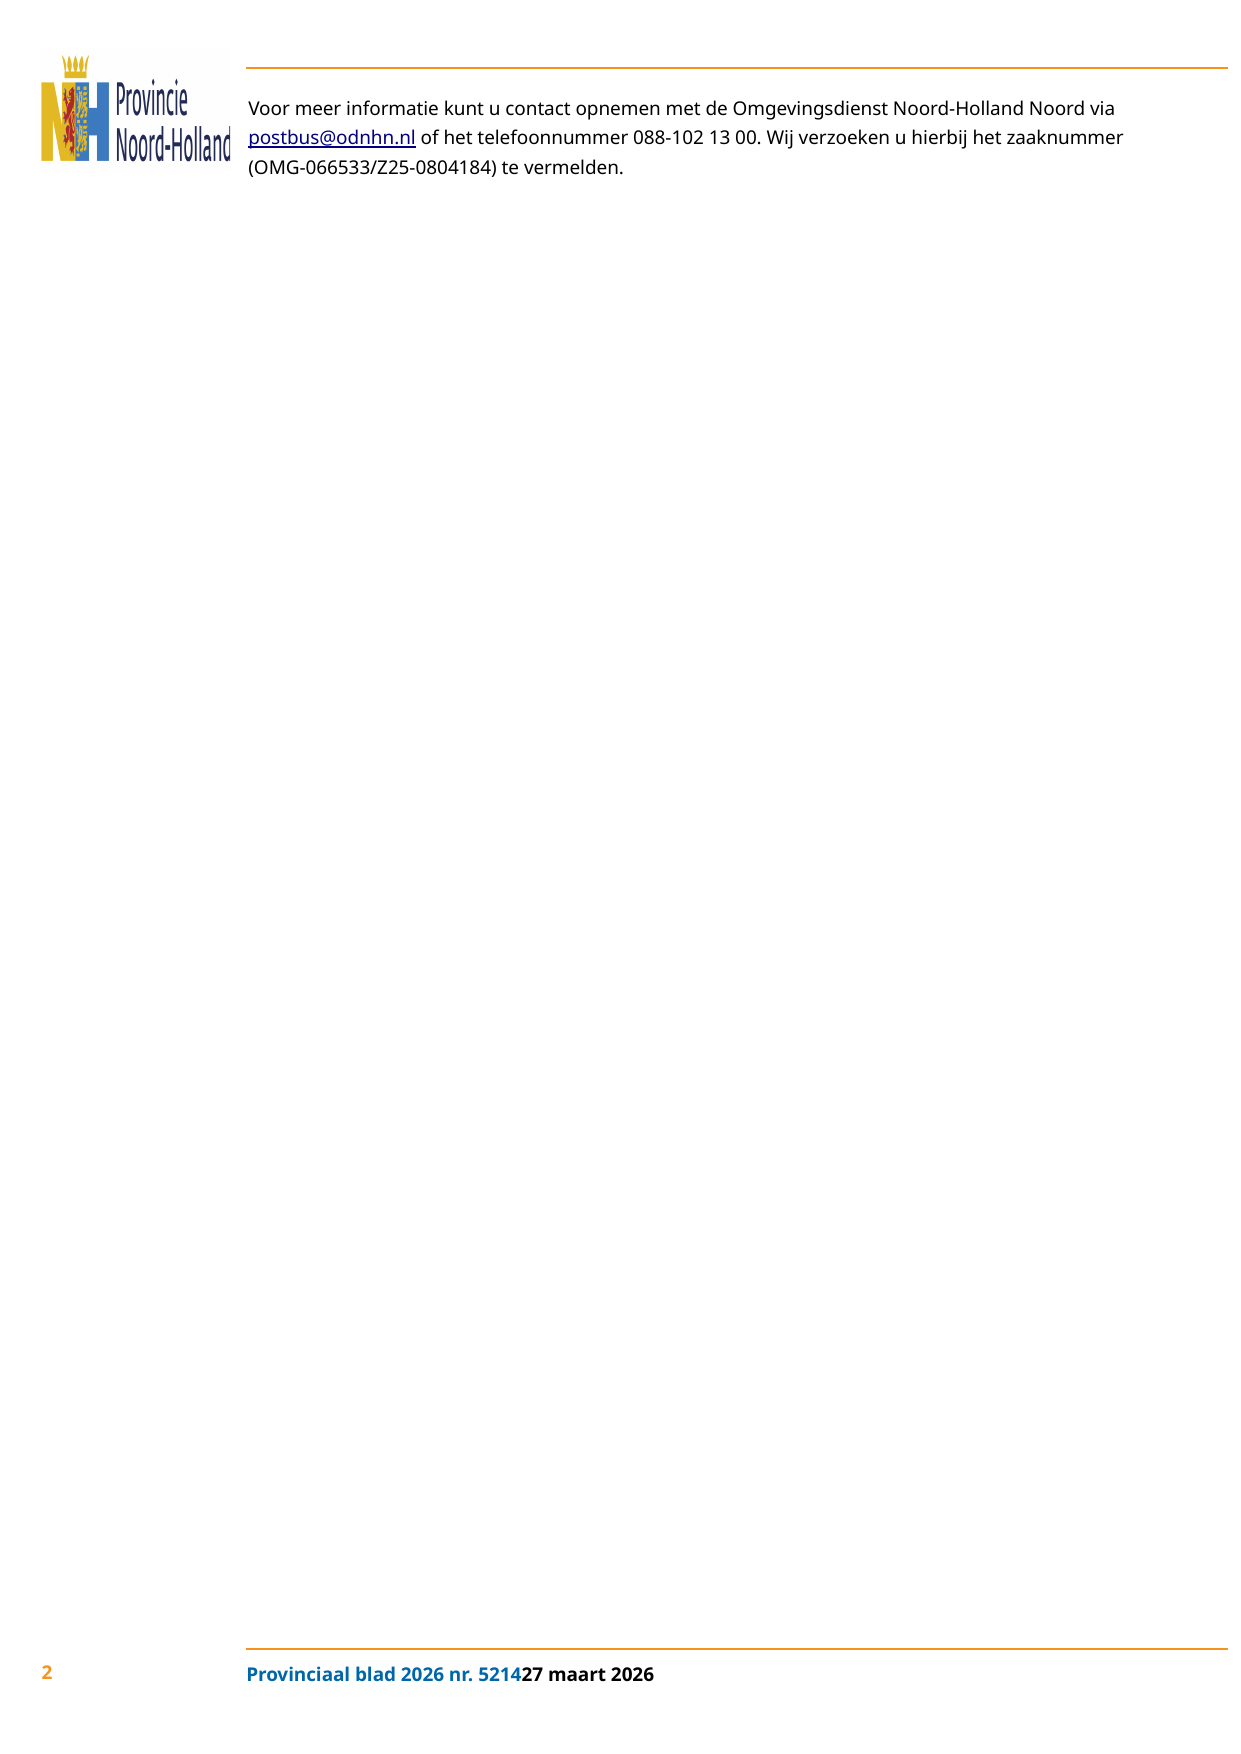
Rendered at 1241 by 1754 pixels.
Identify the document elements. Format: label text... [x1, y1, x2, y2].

picture [41, 47, 231, 172]
text Voor meer informatie kunt u contact opnemen met de Omgevingsdienst Noord-Holland Noord via postbus@odnhn.nl of het telefoonnummer 088-102 13 00. Wij verzoeken u hierbij het zaaknummer (OMG-066533/Z25-0804184) te vermelden. [248, 95, 1152, 180]
